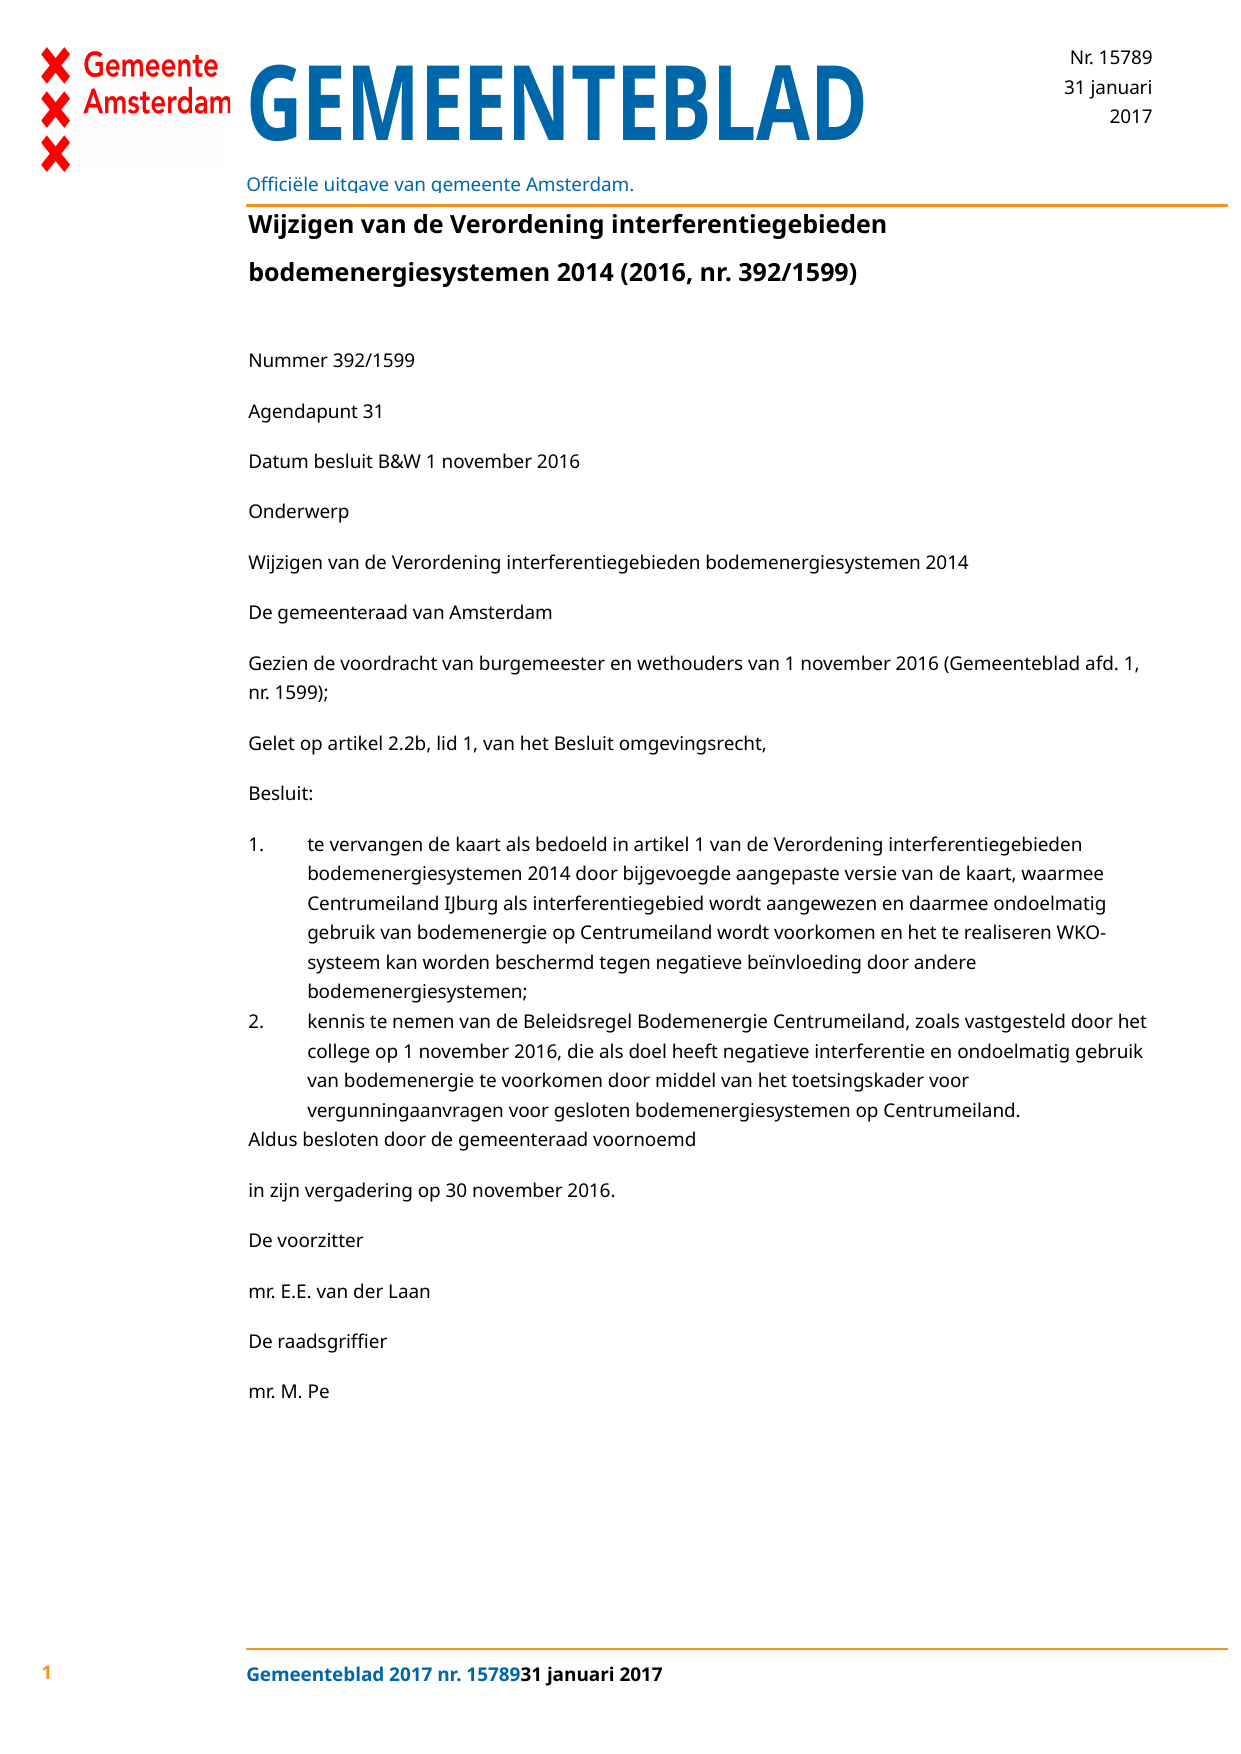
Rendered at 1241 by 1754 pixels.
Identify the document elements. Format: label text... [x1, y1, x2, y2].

text Wijzigen van de Verordening interferentiegebieden bodemenergiesystemen 2014 [248, 549, 1152, 575]
text De raadsgriffier [248, 1328, 1152, 1354]
text Gelet op artikel 2.2b, lid 1, van het Besluit omgevingsrecht, [248, 730, 1152, 756]
list te vervangen de kaart als bedoeld in artikel 1 van de Verordening interferentiegebieden bodemenergiesystemen 2014 door bijgevoegde aangepaste versie van de kaart, waarmee Centrumeiland IJburg als interferentiegebied wordt aangewezen en daarmee ondoelmatig gebruik van bodemenergie op Centrumeiland wordt voorkomen en het te realiseren WKO-systeem kan worden beschermd tegen negatieve beïnvloeding door andere bodemenergiesystemen; [248, 831, 1152, 1004]
text Nummer 392/1599 [248, 347, 1152, 373]
text in zijn vergadering op 30 november 2016. [248, 1177, 1152, 1203]
list kennis te nemen van de Beleidsregel Bodemenergie Centrumeiland, zoals vastgesteld door het college op 1 november 2016, die als doel heeft negatieve interferentie en ondoelmatig gebruik van bodemenergie te voorkomen door middel van het toetsingskader voor vergunningaanvragen voor gesloten bodemenergiesystemen op Centrumeiland. [248, 1008, 1152, 1123]
text Onderwerp [248, 499, 1152, 524]
text De gemeenteraad van Amsterdam [248, 599, 1152, 625]
text De voorzitter [248, 1227, 1152, 1253]
text Datum besluit B&W 1 november 2016 [248, 448, 1152, 474]
text Wijzigen van de Verordening interferentiegebieden bodemenergiesystemen 2014 (2016, nr. 392/1599) [248, 207, 1152, 288]
text Agendapunt 31 [248, 398, 1152, 424]
picture [41, 47, 231, 172]
text mr. M. Pe [248, 1379, 1152, 1404]
text Gezien de voordracht van burgemeester en wethouders van 1 november 2016 (Gemeenteblad afd. 1, nr. 1599); [248, 650, 1152, 705]
text mr. E.E. van der Laan [248, 1278, 1152, 1304]
text Besluit: [248, 780, 1152, 806]
text Aldus besloten door de gemeenteraad voornoemd [248, 1127, 1152, 1152]
